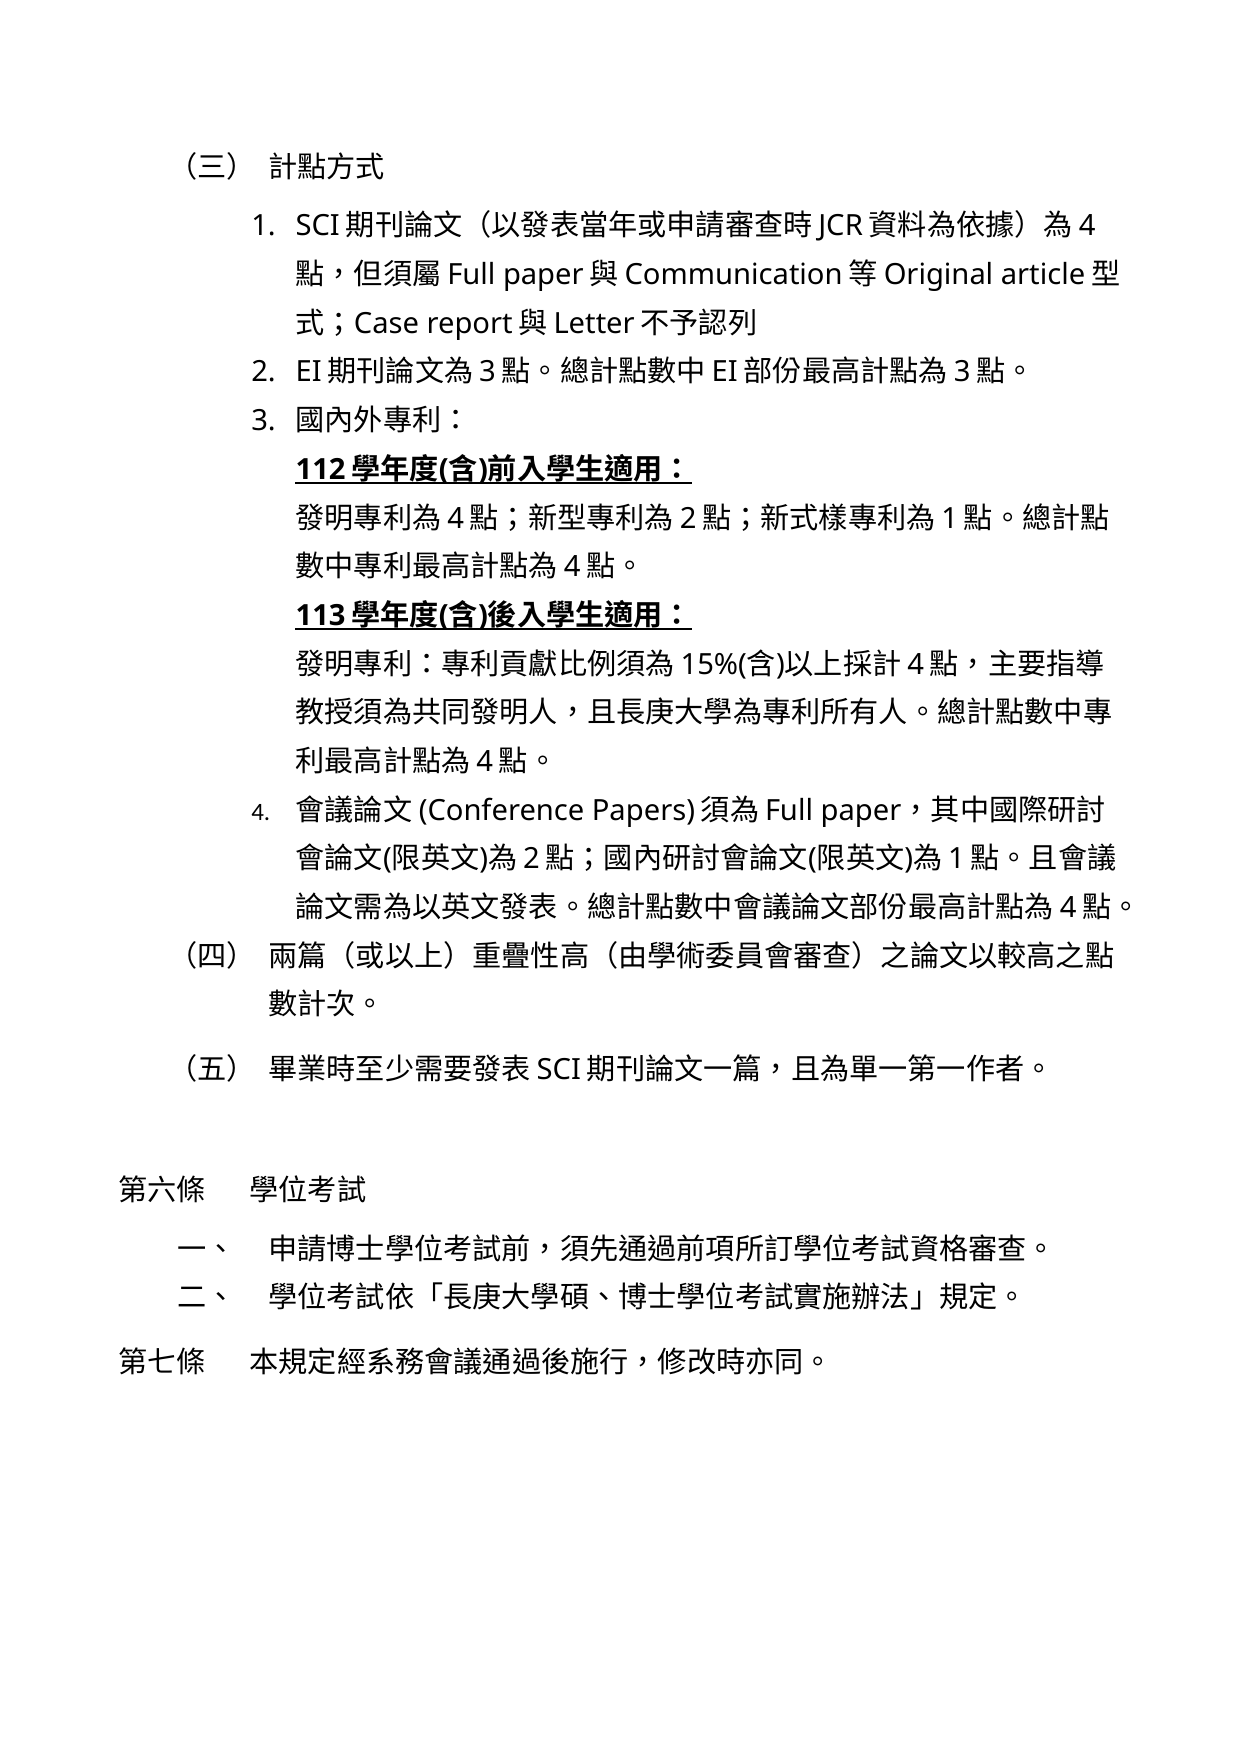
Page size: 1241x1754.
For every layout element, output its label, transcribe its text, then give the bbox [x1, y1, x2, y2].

list 113學年度(含)後入學生適用： [295, 592, 1122, 634]
list 發明專利：專利貢獻比例須為15%(含)以上採計4點，主要指導教授須為共同發明人，且長庚大學為專利所有人。總計點數中專利最高計點為4點。 [295, 640, 1122, 780]
list 發明專利為4點；新型專利為2點；新式樣專利為1點。總計點數中專利最高計點為4點。 [295, 494, 1122, 585]
list 申請博士學位考試前，須先通過前項所訂學位考試資格審查。 [168, 1225, 1122, 1267]
list 會議論文 (Conference Papers) 須為Full paper，其中國際研討會論文(限英文)為2點；國內研討會論文(限英文)為1點。且會議論文需為以英文發表。總計點數中會議論文部份最高計點為4點。 [251, 786, 1122, 926]
list 本規定經系務會議通過後施行，修改時亦同。 [118, 1322, 1122, 1397]
list EI期刊論文為3點。總計點數中EI部份最高計點為3點。 [251, 348, 1122, 390]
list 學位考試 [118, 1150, 1122, 1225]
list 國內外專利： [251, 397, 1122, 439]
list 兩篇（或以上）重疊性高（由學術委員會審查）之論文以較高之點 [168, 932, 1122, 975]
list 計點方式 [168, 127, 1122, 202]
list 畢業時至少需要發表SCI期刊論文一篇，且為單一第一作者。 [168, 1029, 1122, 1104]
list 數計次。 [206, 981, 1122, 1023]
list 學位考試依「長庚大學碩、博士學位考試實施辦法」規定。 [168, 1274, 1122, 1316]
list 112學年度(含)前入學生適用： [295, 446, 1122, 488]
list SCI期刊論文（以發表當年或申請審查時JCR資料為依據）為4點，但須屬Full paper與Communication等Original article型式；Case report與Letter不予認列 [251, 202, 1122, 342]
